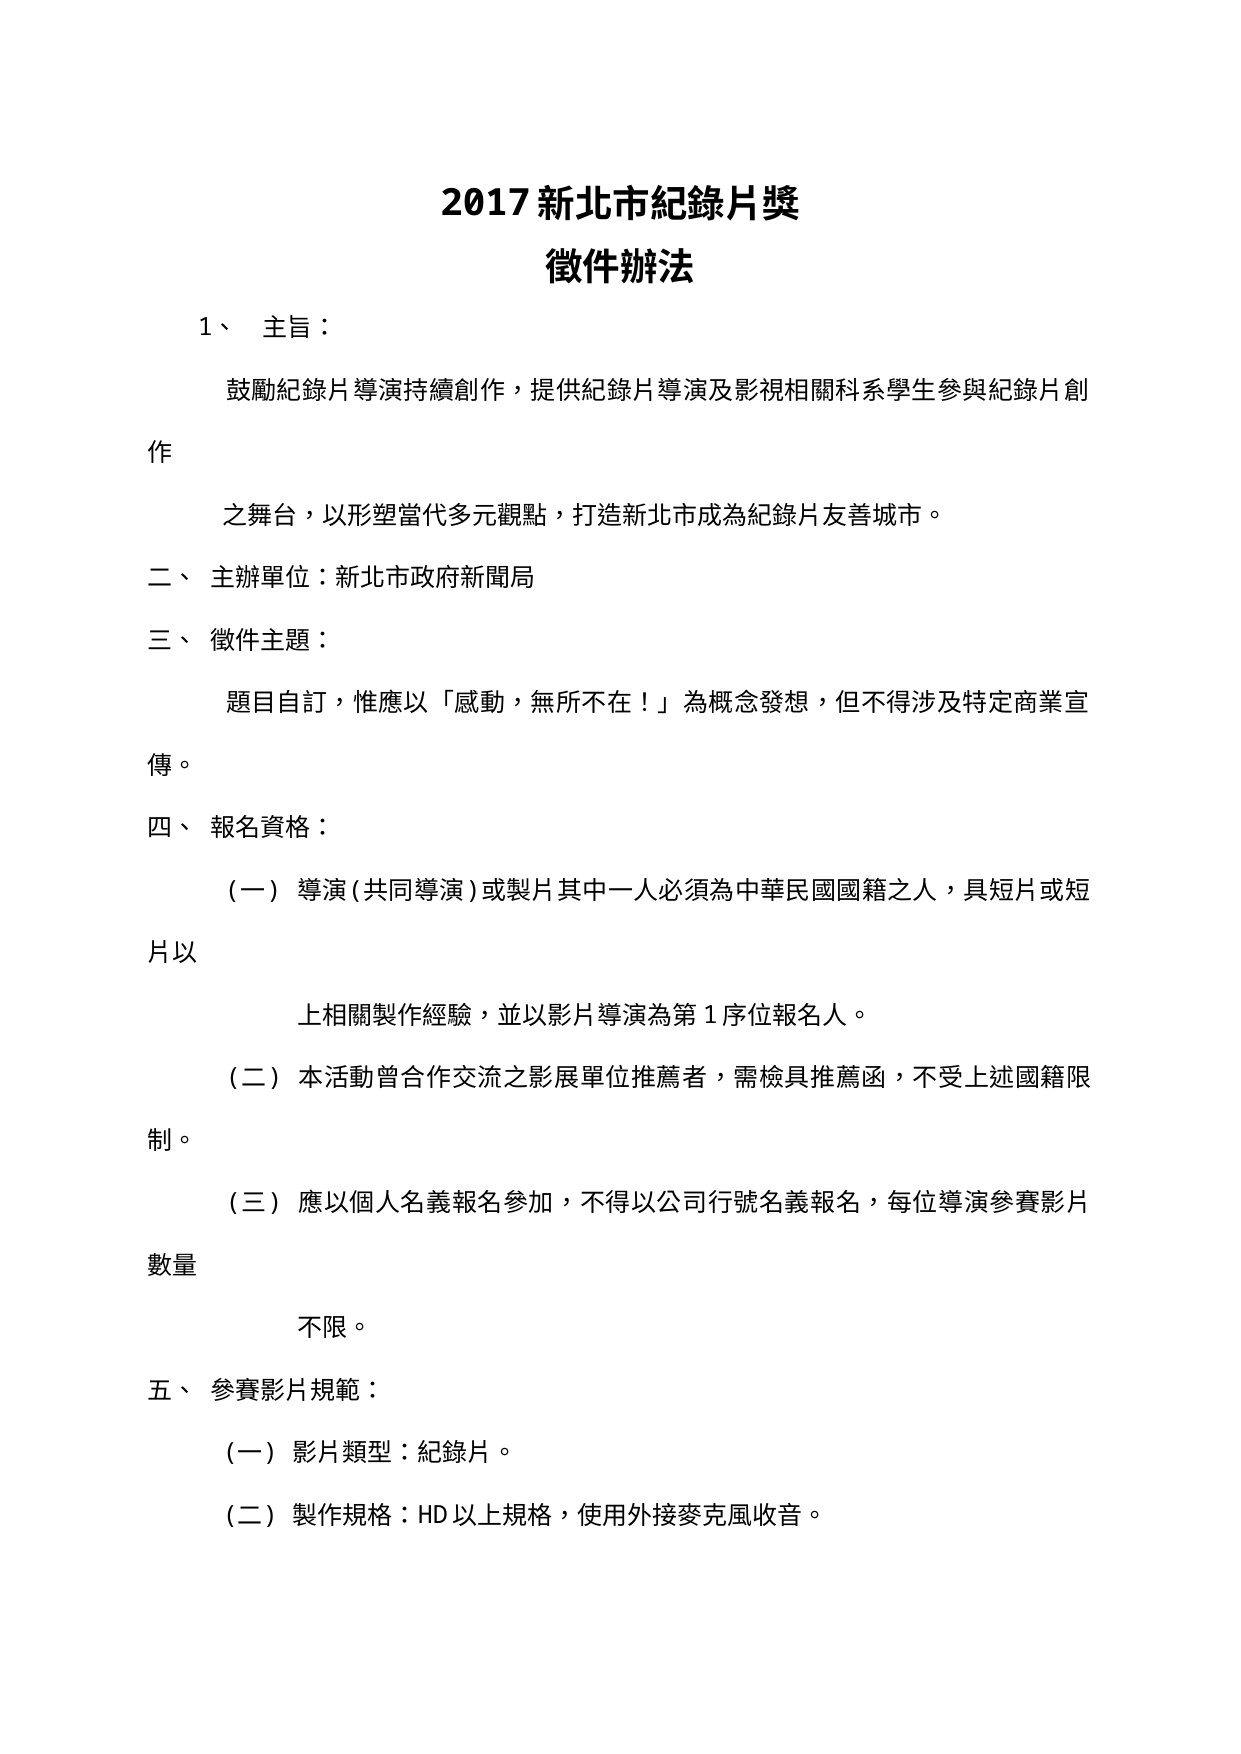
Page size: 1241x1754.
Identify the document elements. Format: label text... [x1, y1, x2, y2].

text 不限。 [148, 1284, 1092, 1347]
text 三、 徵件主題： [148, 597, 1092, 659]
list 主旨： [198, 284, 1092, 347]
text 徵件辦法 [148, 222, 1092, 284]
text (三) 應以個人名義報名參加，不得以公司行號名義報名，每位導演參賽影片數量 [148, 1159, 1092, 1284]
text 2017新北市紀錄片獎 [148, 159, 1092, 222]
text (二) 本活動曾合作交流之影展單位推薦者，需檢具推薦函，不受上述國籍限制。 [148, 1034, 1092, 1159]
text 題目自訂，惟應以「感動，無所不在！」為概念發想，但不得涉及特定商業宣傳。 [148, 659, 1092, 784]
text (二) 製作規格：HD以上規格，使用外接麥克風收音。 [148, 1472, 1092, 1534]
text 鼓勵紀錄片導演持續創作，提供紀錄片導演及影視相關科系學生參與紀錄片創作 [148, 347, 1092, 472]
text 之舞台，以形塑當代多元觀點，打造新北市成為紀錄片友善城市。 [148, 472, 1092, 534]
text (一) 導演(共同導演)或製片其中一人必須為中華民國國籍之人，具短片或短片以 [148, 847, 1092, 972]
text 五、 參賽影片規範： [148, 1347, 1092, 1409]
text 二、 主辦單位：新北市政府新聞局 [148, 534, 1092, 597]
text 上相關製作經驗，並以影片導演為第1序位報名人。 [148, 972, 1092, 1034]
text (一) 影片類型：紀錄片。 [148, 1409, 1092, 1472]
text 四、 報名資格： [148, 784, 1092, 847]
